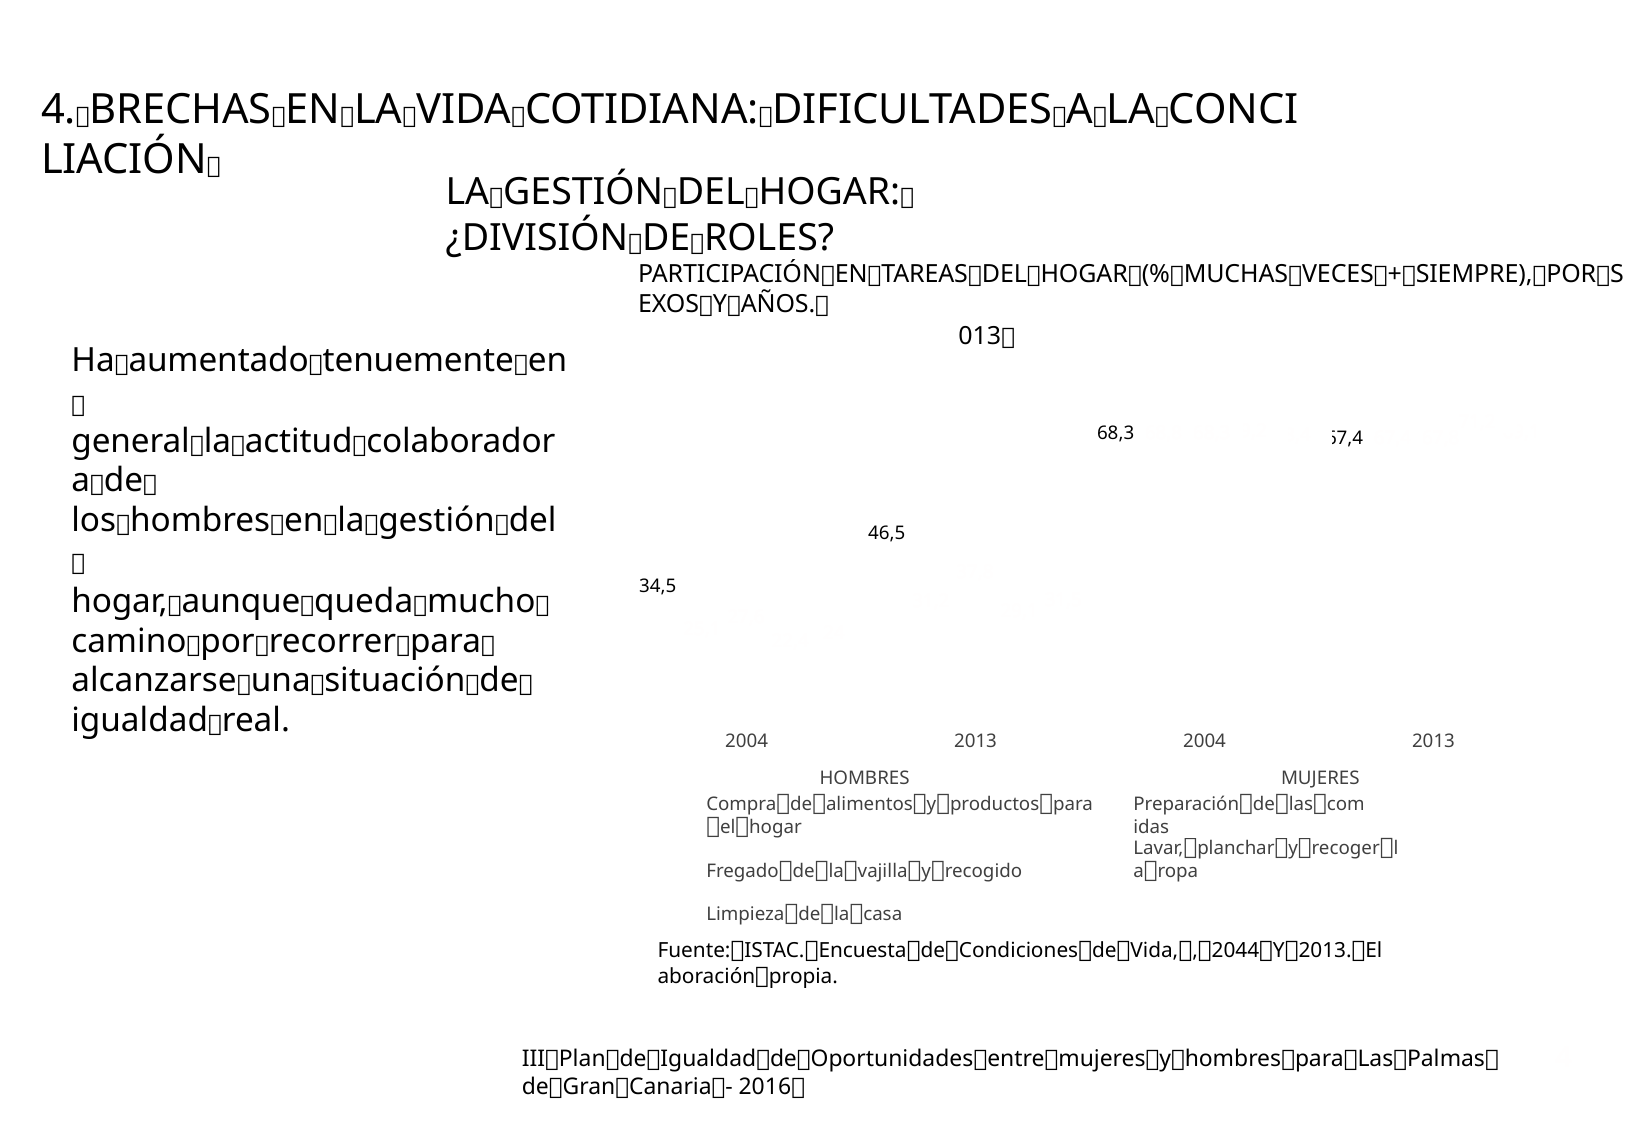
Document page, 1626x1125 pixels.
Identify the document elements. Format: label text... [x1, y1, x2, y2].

text 22,4 [771, 629, 830, 652]
text 4 [1555, 1039, 1594, 1075]
text MUJERES [1281, 766, 1377, 789]
text Haꢀaumentadoꢀtenuementeꢀenꢀ [71, 339, 569, 420]
text HOMBRES [819, 766, 922, 789]
text 68,4 [1273, 423, 1332, 446]
text 71,2 [1458, 411, 1517, 433]
text 24 [823, 621, 867, 644]
text IIIꢀPlanꢀdeꢀIgualdadꢀdeꢀOportunidadesꢀentreꢀmujeresꢀyꢀhombresꢀparaꢀLasꢀPalmasꢀdeꢀGranꢀCanariaꢀ- 2016ꢀ [522, 1044, 1511, 1100]
text 31,5 [1044, 588, 1103, 611]
text Compraꢀdeꢀalimentosꢀyꢀproductosꢀparaꢀelꢀhogar [706, 792, 1093, 838]
text 29,1 [1000, 599, 1059, 622]
text Fregadoꢀdeꢀlaꢀvajillaꢀyꢀrecogido [706, 859, 1093, 882]
text 27,6 [727, 605, 786, 628]
text 4.ꢀBRECHASꢀENꢀLAꢀVIDAꢀCOTIDIANA:ꢀDIFICULTADESꢀAꢀLAꢀCONCILIACIÓNꢀ [41, 82, 1308, 184]
text 68,3 68,8 68,3 [1097, 421, 1243, 444]
text generalꢀlaꢀactitudꢀcolaboradoraꢀdeꢀ [71, 420, 569, 499]
text 2004 [725, 729, 788, 752]
text alcanzarseꢀunaꢀsituaciónꢀdeꢀ [71, 660, 569, 699]
text Fuente:ꢀISTAC.ꢀEncuestaꢀdeꢀCondicionesꢀdeꢀVida,ꢀ,ꢀ2044ꢀYꢀ2013.ꢀElaboraciónꢀpropia. [657, 937, 1386, 988]
text Limpiezaꢀdeꢀlaꢀcasa [706, 902, 1093, 925]
text 25,1 [683, 617, 741, 639]
text 69,2 [1229, 419, 1288, 442]
text 31,2 [912, 589, 970, 612]
text igualdadꢀreal. [71, 699, 569, 739]
text 2004 [1183, 729, 1246, 752]
text 2013 [954, 729, 1017, 752]
text CANARIAS.ꢀAÑOSꢀ2004ꢀyꢀ2013ꢀ [958, 319, 1300, 350]
text LAꢀGESTIÓNꢀDELꢀHOGAR:ꢀ¿DIVISIÓNꢀDEꢀROLES? [445, 168, 1202, 259]
text 69,1 [1502, 420, 1561, 443]
text 37,8 [956, 560, 1014, 583]
text 46,5 [868, 521, 926, 544]
text Preparaciónꢀdeꢀlasꢀcomidas [1133, 792, 1366, 838]
text 2013 [1412, 729, 1475, 752]
text caminoꢀporꢀrecorrerꢀparaꢀ [71, 620, 569, 660]
text Lavar,ꢀplancharꢀyꢀrecogerꢀlaꢀropa [1133, 836, 1406, 882]
text PARTICIPACIÓNꢀENꢀTAREASꢀDELꢀHOGARꢀ(%ꢀMUCHASꢀVECESꢀ+ꢀSIEMPRE),ꢀPORꢀSEXOSꢀYꢀAÑOS.ꢀ [638, 258, 1625, 319]
text 34,5 [639, 574, 697, 597]
text hogar,ꢀaunqueꢀquedaꢀmuchoꢀ [71, 579, 569, 620]
text 5 [1594, 1039, 1609, 1075]
text 67,4 67,4 67,8 [1326, 426, 1472, 449]
text losꢀhombresꢀenꢀlaꢀgestiónꢀdelꢀ [71, 499, 569, 579]
